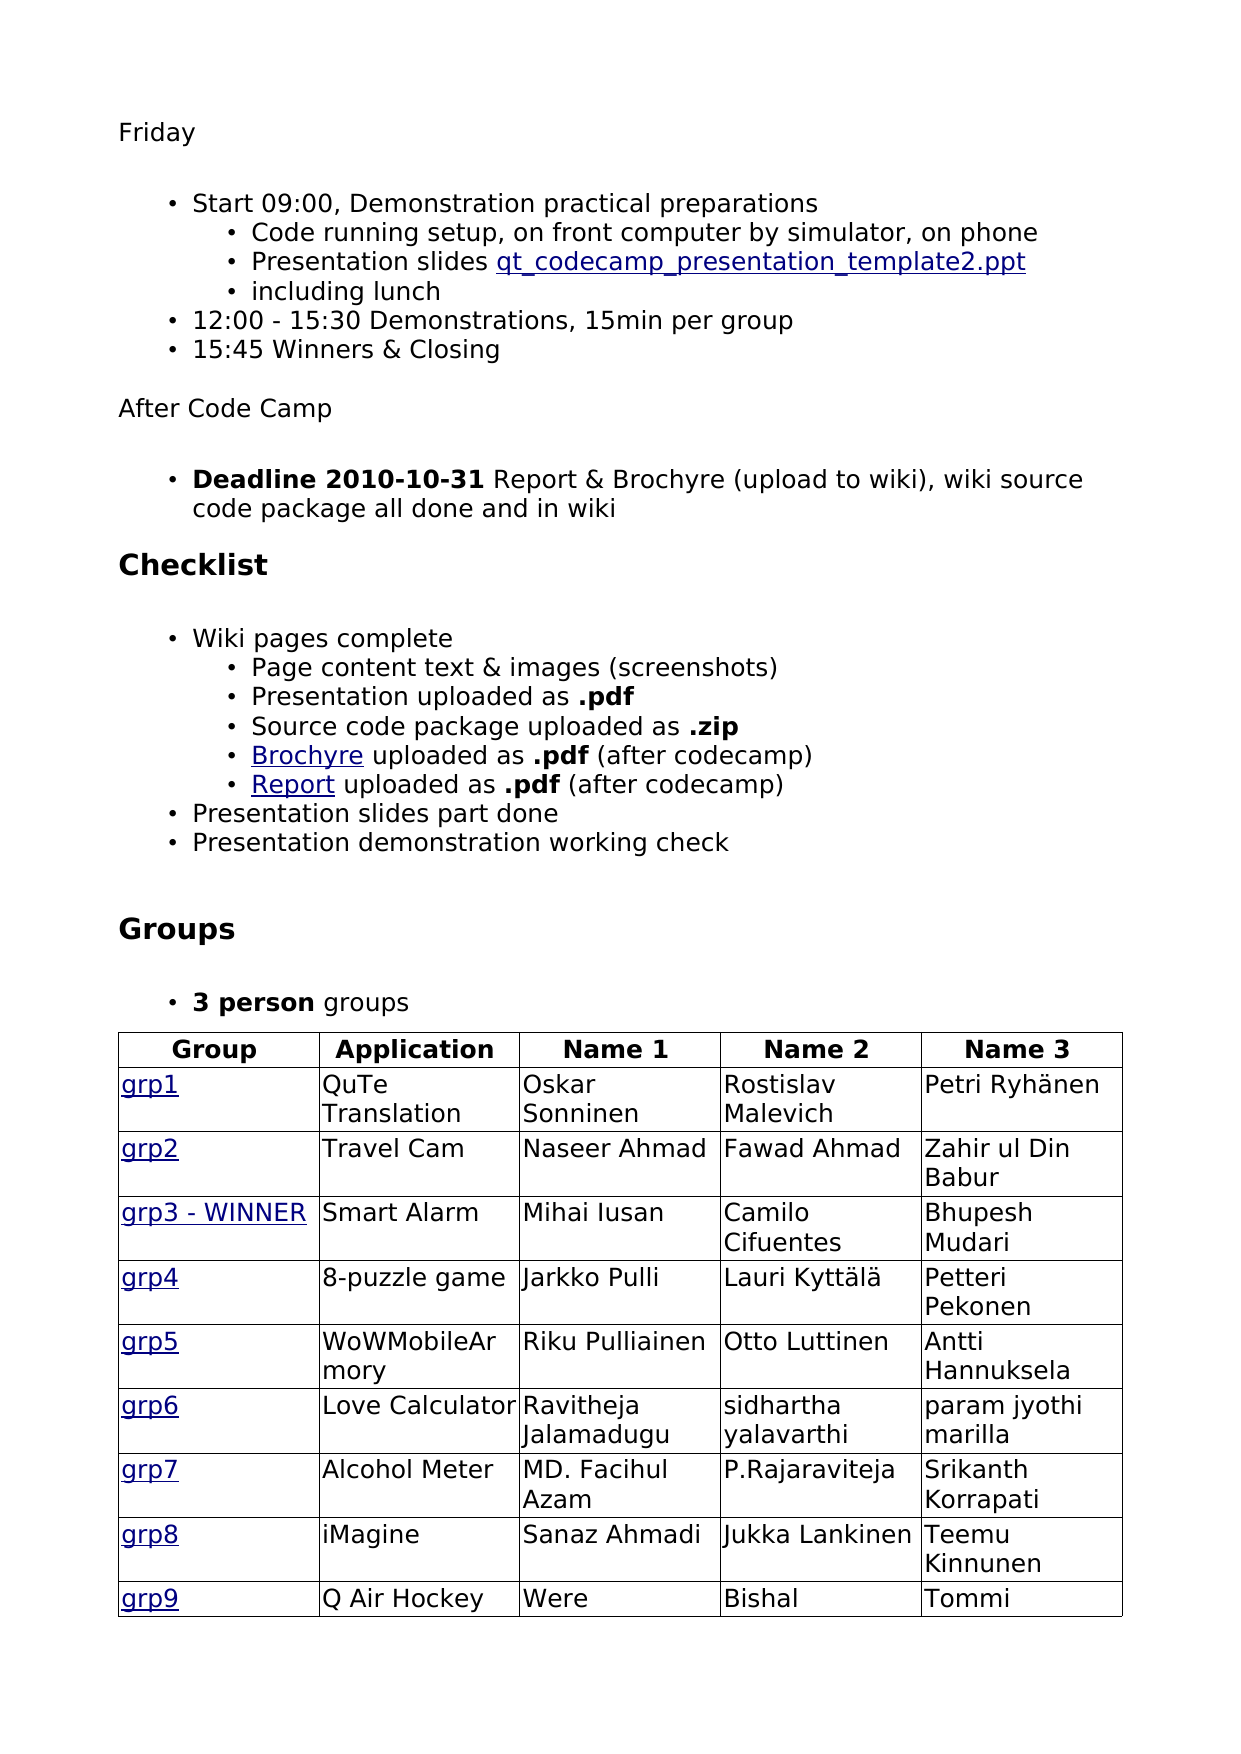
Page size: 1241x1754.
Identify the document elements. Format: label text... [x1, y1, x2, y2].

table_cell iMagine [320, 1518, 519, 1581]
list Report uploaded as .pdf (after codecamp) [236, 770, 1122, 799]
table_cell Naseer Ahmad [520, 1132, 720, 1196]
table_header Name 3 [922, 1033, 1122, 1067]
table_cell Travel Cam [320, 1132, 519, 1196]
table_cell Bhupesh Mudari [922, 1197, 1122, 1260]
table_cell grp6 [119, 1389, 319, 1453]
list Wiki pages complete [177, 624, 1122, 653]
table_cell Petteri Pekonen [922, 1261, 1122, 1324]
table_header Application [320, 1033, 519, 1067]
table_cell Fawad Ahmad [721, 1132, 921, 1196]
list Code running setup, on front computer by simulator, on phone [236, 218, 1122, 248]
table_cell Ravitheja Jalamadugu [520, 1389, 720, 1453]
table_cell sidhartha yalavarthi [721, 1389, 921, 1453]
text Friday [118, 118, 1122, 147]
table_cell grp9 [119, 1582, 319, 1616]
list 15:45 Winners & Closing [177, 335, 1122, 364]
subtitle Checklist [118, 548, 1122, 582]
table_cell grp2 [119, 1132, 319, 1196]
list Deadline 2010-10-31 Report & Brochyre (upload to wiki), wiki source code package all done and in wiki [177, 465, 1122, 523]
table_cell 8-puzzle game [320, 1261, 519, 1324]
table_cell WoWMobileArmory [320, 1325, 519, 1388]
table_cell Smart Alarm [320, 1197, 519, 1260]
table_cell Petri Ryhänen [922, 1068, 1122, 1131]
list 3 person groups [177, 988, 1122, 1017]
text After Code Camp [118, 394, 1122, 423]
list Source code package uploaded as .zip [236, 712, 1122, 741]
table_cell Q Air Hockey [320, 1582, 519, 1616]
table_cell Teemu Kinnunen [922, 1518, 1122, 1581]
table_header Group [119, 1033, 319, 1067]
table_cell Jukka Lankinen [721, 1518, 921, 1581]
table_cell grp7 [119, 1454, 319, 1517]
table_cell Mihai Iusan [520, 1197, 720, 1260]
list Presentation slides qt_codecamp_presentation_template2.ppt [236, 248, 1122, 277]
list Presentation uploaded as .pdf [236, 682, 1122, 712]
table_cell Jarkko Pulli [520, 1261, 720, 1324]
table_cell Were [520, 1582, 720, 1616]
table_cell grp1 [119, 1068, 319, 1131]
list Presentation slides part done [177, 799, 1122, 828]
list Presentation demonstration working check [177, 828, 1122, 857]
table_header Name 2 [721, 1033, 921, 1067]
table_cell QuTe Translation [320, 1068, 519, 1131]
table_cell Riku Pulliainen [520, 1325, 720, 1388]
table_cell Bishal [721, 1582, 921, 1616]
table_header Name 1 [520, 1033, 720, 1067]
table_cell MD. Facihul Azam [520, 1454, 720, 1517]
table_cell grp8 [119, 1518, 319, 1581]
table_cell Lauri Kyttälä [721, 1261, 921, 1324]
table_cell Antti Hannuksela [922, 1325, 1122, 1388]
list 12:00 - 15:30 Demonstrations, 15min per group [177, 306, 1122, 335]
table_cell Rostislav Malevich [721, 1068, 921, 1131]
list Start 09:00, Demonstration practical preparations [177, 189, 1122, 218]
table_cell Camilo Cifuentes [721, 1197, 921, 1260]
table_cell param jyothi marilla [922, 1389, 1122, 1453]
list Brochyre uploaded as .pdf (after codecamp) [236, 741, 1122, 770]
list including lunch [236, 277, 1122, 306]
table_cell Otto Luttinen [721, 1325, 921, 1388]
table_cell grp3 - WINNER [119, 1197, 319, 1260]
table_cell grp4 [119, 1261, 319, 1324]
table_cell grp5 [119, 1325, 319, 1388]
list Page content text & images (screenshots) [236, 653, 1122, 682]
table_cell P.Rajaraviteja [721, 1454, 921, 1517]
table_cell Oskar Sonninen [520, 1068, 720, 1131]
table_cell Tommi [922, 1582, 1122, 1616]
table_cell Love Calculator [320, 1389, 519, 1453]
table_cell Srikanth Korrapati [922, 1454, 1122, 1517]
subtitle Groups [118, 912, 1122, 946]
table_cell Sanaz Ahmadi [520, 1518, 720, 1581]
table_cell Alcohol Meter [320, 1454, 519, 1517]
table_cell Zahir ul Din Babur [922, 1132, 1122, 1196]
